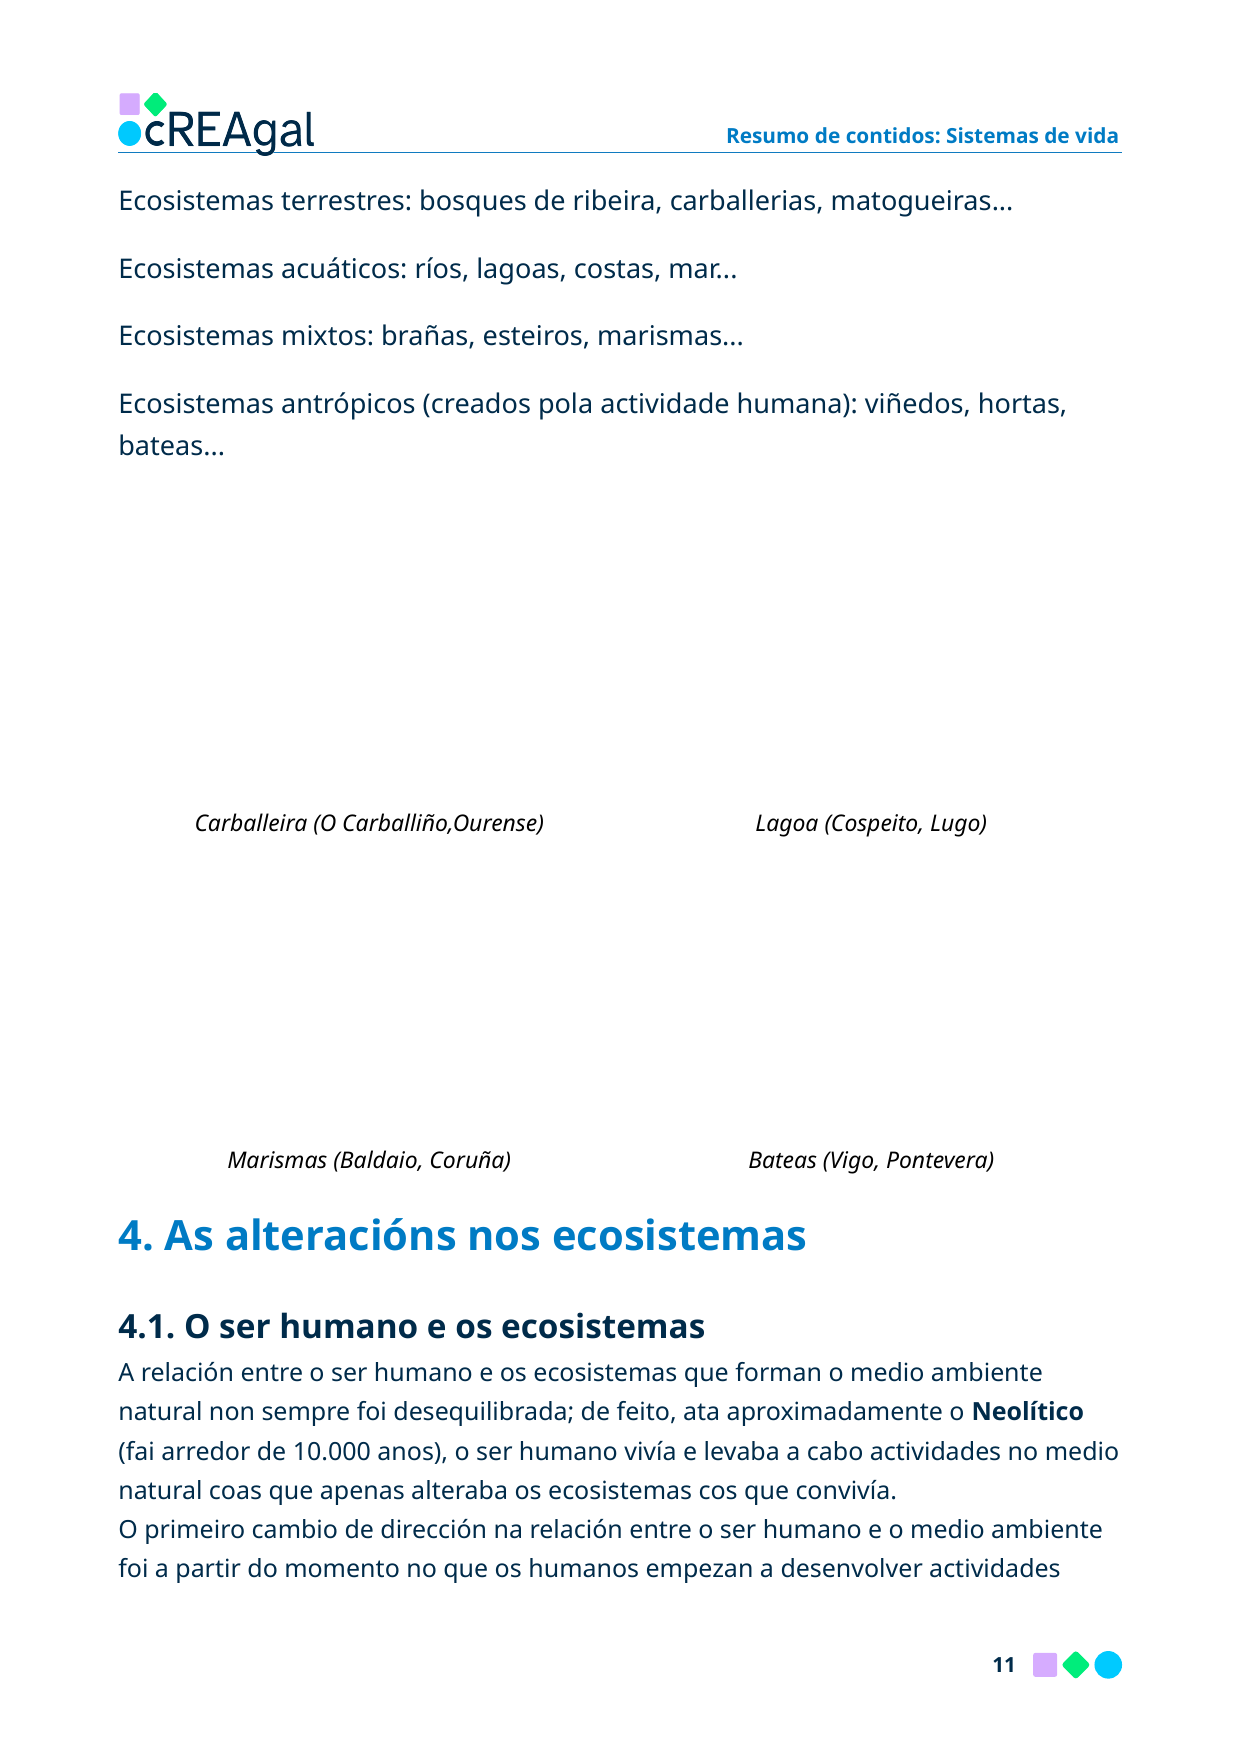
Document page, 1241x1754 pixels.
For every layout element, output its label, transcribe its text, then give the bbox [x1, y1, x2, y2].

table_header Carballeira (O Carballiño,Ourense) [118, 469, 620, 843]
subtitle 4. As alteracións nos ecosistemas [118, 1206, 1122, 1263]
subtitle 4.1. O ser humano e os ecosistemas [118, 1303, 1122, 1348]
text Ecosistemas antrópicos (creados pola actividade humana): viñedos, hortas, bateas... [118, 384, 1122, 463]
text Ecosistemas acuáticos: ríos, lagoas, costas, mar... [118, 249, 1122, 286]
table_cell Bateas (Vigo, Pontevera) [620, 844, 1122, 1181]
table_header Lagoa (Cospeito, Lugo) [620, 469, 1122, 843]
picture [118, 93, 314, 156]
text O primeiro cambio de dirección na relación entre o ser humano e o medio ambiente foi a partir do momento no que os humanos empezan a desenvolver actividades [118, 1511, 1122, 1585]
text Ecosistemas mixtos: brañas, esteiros, marismas... [118, 317, 1122, 353]
text Ecosistemas terrestres: bosques de ribeira, carballerias, matogueiras... [118, 182, 1122, 219]
text A relación entre o ser humano e os ecosistemas que forman o medio ambiente natural non sempre foi desequilibrada; de feito, ata aproximadamente o Neolítico (fai arredor de 10.000 anos), o ser humano vivía e levaba a cabo actividades no medio natural coas que apenas alteraba os ecosistemas cos que convivía. [118, 1355, 1122, 1506]
table_cell Marismas (Baldaio, Coruña) [118, 844, 620, 1181]
